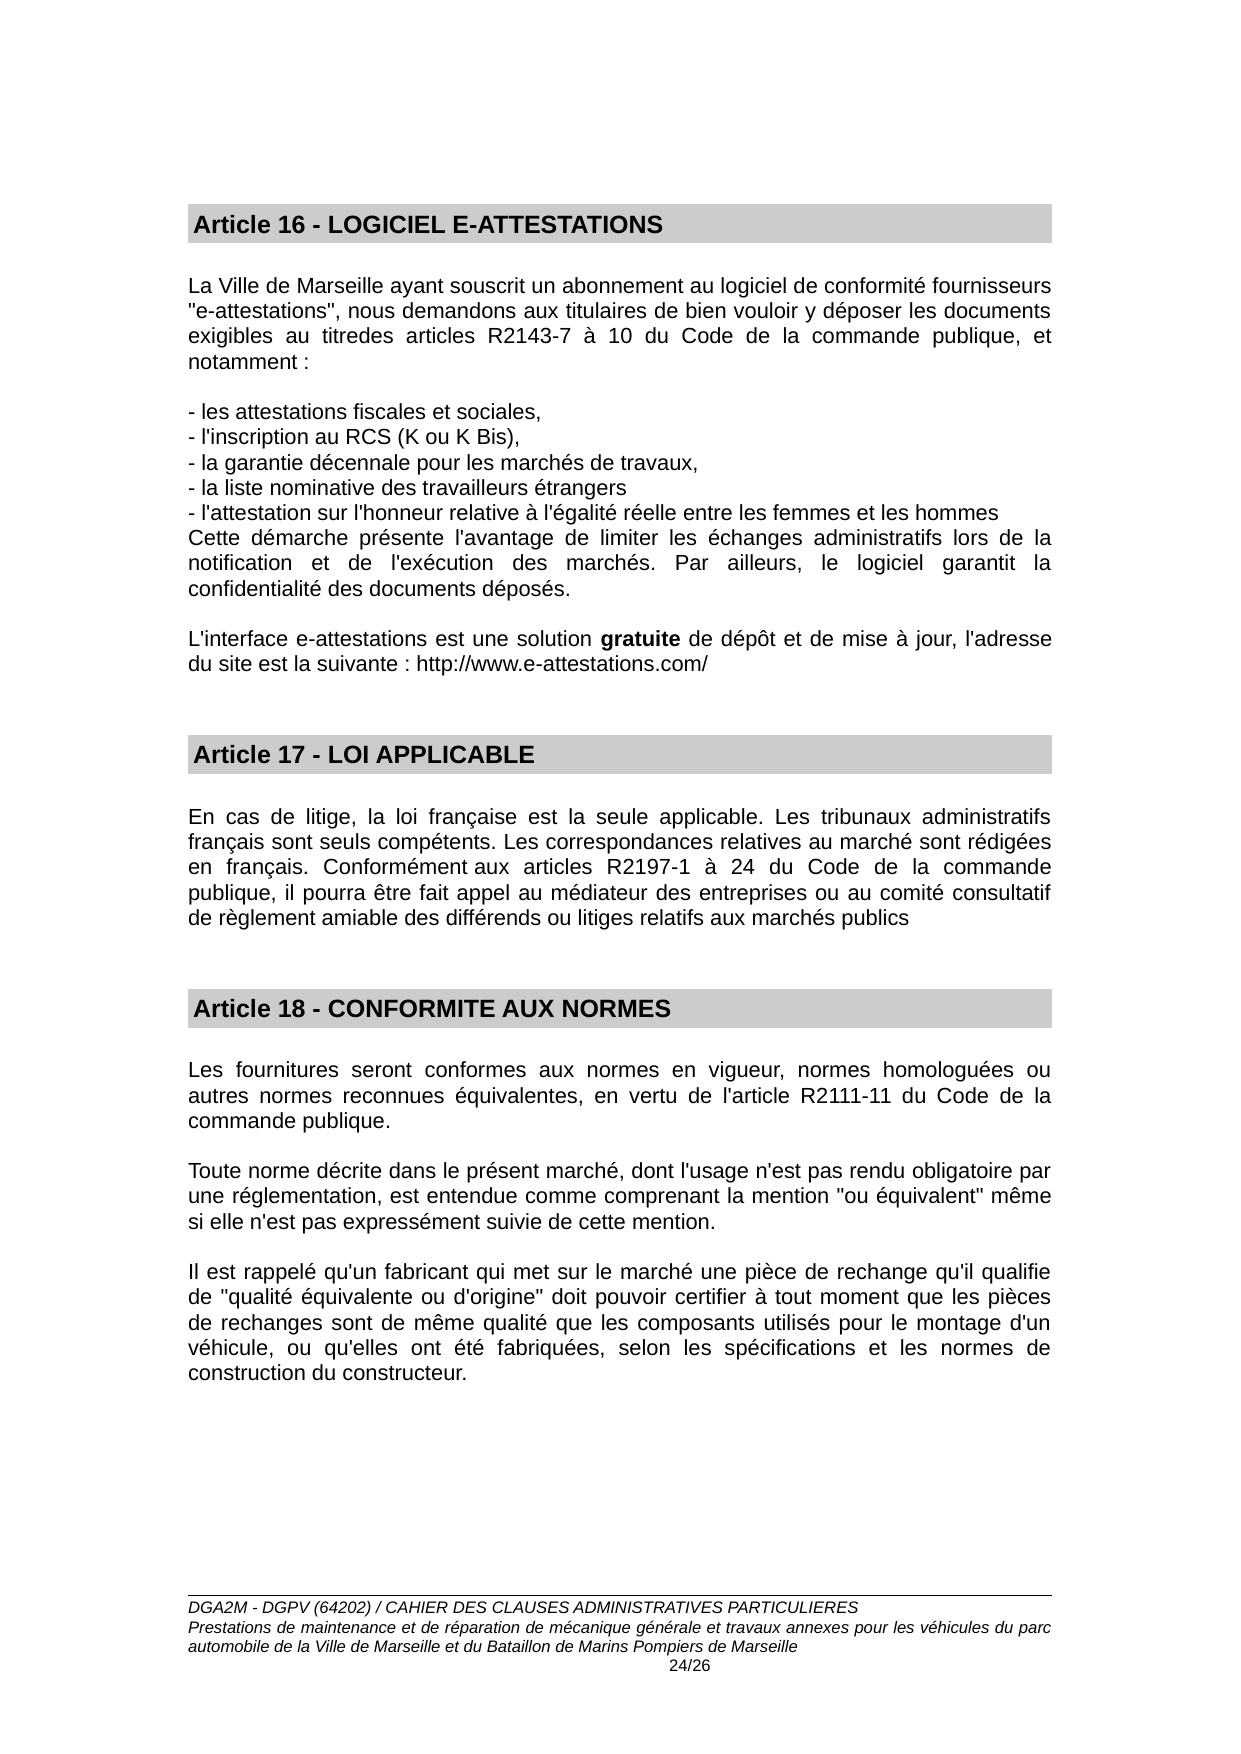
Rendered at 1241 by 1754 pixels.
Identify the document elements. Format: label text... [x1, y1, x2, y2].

subtitle CONFORMITE AUX NORMES [190, 991, 1050, 1026]
text Les fournitures seront conformes aux normes en vigueur, normes homologuées ou autres normes reconnues équivalentes, en vertu de l'article R2111-11 du Code de la commande publique. [188, 1057, 1052, 1133]
text - l'attestation sur l'honneur relative à l'égalité réelle entre les femmes et les hommes [188, 500, 1052, 525]
text Il est rappelé qu'un fabricant qui met sur le marché une pièce de rechange qu'il qualifie de "qualité équivalente ou d'origine" doit pouvoir certifier à tout moment que les pièces de rechanges sont de même qualité que les composants utilisés pour le montage d'un véhicule, ou qu'elles ont été fabriquées, selon les spécifications et les normes de construction du constructeur. [188, 1259, 1052, 1385]
text Toute norme décrite dans le présent marché, dont l'usage n'est pas rendu obligatoire par une réglementation, est entendue comme comprenant la mention "ou équivalent" même si elle n'est pas expressément suivie de cette mention. [188, 1158, 1052, 1234]
subtitle LOGICIEL E-ATTESTATIONS [190, 207, 1050, 241]
text - les attestations fiscales et sociales, [188, 399, 1052, 424]
text En cas de litige, la loi française est la seule applicable. Les tribunaux administratifs français sont seuls compétents. Les correspondances relatives au marché sont rédigées en français. Conformément aux articles R2197-1 à 24 du Code de la commande publique, il pourra être fait appel au médiateur des entreprises ou au comité consultatif de règlement amiable des différends ou litiges relatifs aux marchés publics [188, 804, 1052, 930]
text Cette démarche présente l'avantage de limiter les échanges administratifs lors de la notification et de l'exécution des marchés. Par ailleurs, le logiciel garantit la confidentialité des documents déposés. [188, 525, 1052, 601]
text - la liste nominative des travailleurs étrangers [188, 475, 1052, 500]
text L'interface e-attestations est une solution gratuite de dépôt et de mise à jour, l'adresse du site est la suivante : http://www.e-attestations.com/ [188, 626, 1052, 676]
text La Ville de Marseille ayant souscrit un abonnement au logiciel de conformité fournisseurs "e-attestations", nous demandons aux titulaires de bien vouloir y déposer les documents exigibles au titredes articles R2143-7 à 10 du Code de la commande publique, et notamment : [188, 273, 1052, 374]
subtitle LOI APPLICABLE [190, 738, 1050, 772]
text - l'inscription au RCS (K ou K Bis), [188, 424, 1052, 449]
text - la garantie décennale pour les marchés de travaux, [188, 449, 1052, 475]
